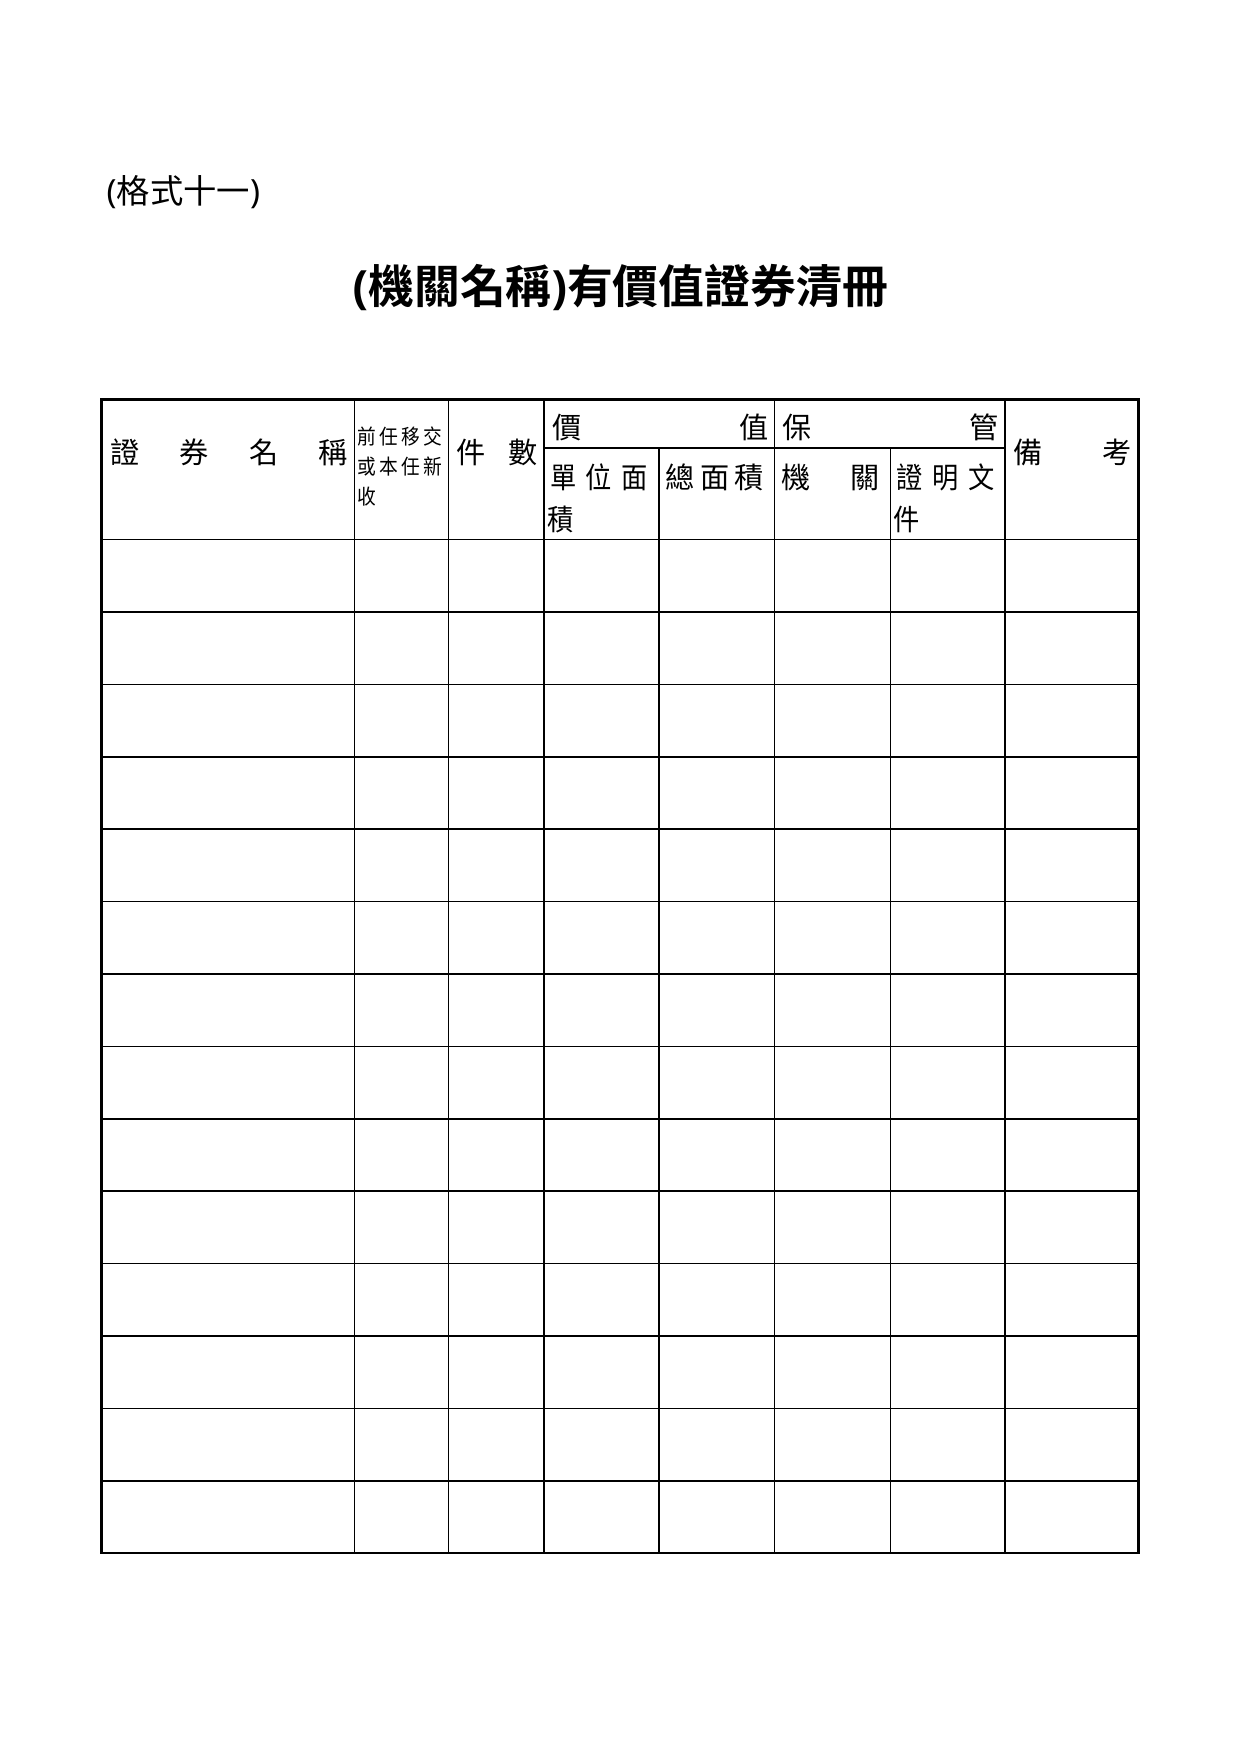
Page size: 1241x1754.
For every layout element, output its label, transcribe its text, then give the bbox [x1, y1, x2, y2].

table_cell [545, 1047, 658, 1118]
table_cell [891, 1120, 1004, 1190]
text (機關名稱)有價值證券清冊 [106, 250, 1134, 317]
table_cell [449, 1192, 543, 1263]
table_cell [1006, 1264, 1137, 1335]
table_cell [775, 1264, 890, 1335]
table_cell [355, 613, 448, 683]
table_cell [775, 758, 890, 828]
table_cell [1006, 830, 1137, 901]
table_cell [660, 1120, 774, 1190]
table_cell [449, 1337, 543, 1407]
table_cell [775, 1047, 890, 1118]
table_cell [660, 1409, 774, 1480]
table_cell [891, 540, 1004, 611]
table_cell [1006, 540, 1137, 611]
table_cell [449, 758, 543, 828]
table_cell 證明文件 [891, 449, 1004, 539]
table_cell [660, 902, 774, 973]
table_cell [449, 975, 543, 1046]
table_cell [355, 540, 448, 611]
table_cell [355, 1337, 448, 1407]
table_cell [660, 1264, 774, 1335]
table_header 前任移交或本任新收 [355, 401, 448, 539]
table_cell 總面積 [660, 449, 774, 539]
table_cell [545, 540, 658, 611]
table_cell [1006, 1192, 1137, 1263]
table_cell [1006, 1120, 1137, 1190]
table_cell [775, 830, 890, 901]
table_cell [355, 1120, 448, 1190]
table_cell [103, 758, 354, 828]
table_cell [355, 1482, 448, 1552]
table_cell [355, 1192, 448, 1263]
table_cell [449, 685, 543, 756]
table_cell [1006, 613, 1137, 683]
table_cell [103, 1120, 354, 1190]
table_cell [891, 758, 1004, 828]
table_cell [103, 1047, 354, 1118]
table_cell [775, 1482, 890, 1552]
table_cell [545, 1482, 658, 1552]
table_cell [545, 1192, 658, 1263]
table_cell [545, 975, 658, 1046]
table_header 證券名稱 [103, 401, 354, 539]
table_cell [545, 613, 658, 683]
table_cell [775, 1337, 890, 1407]
table_cell [891, 975, 1004, 1046]
text (格式十一) [106, 164, 1134, 213]
table_cell [449, 1047, 543, 1118]
table_cell [775, 902, 890, 973]
table_cell [449, 540, 543, 611]
table_cell [1006, 1047, 1137, 1118]
table_cell [545, 1409, 658, 1480]
table_cell [891, 1337, 1004, 1407]
table_cell [1006, 1337, 1137, 1407]
table_header 備考 [1006, 401, 1137, 539]
table_header 價值 [545, 401, 774, 447]
table_cell [355, 830, 448, 901]
table_cell [449, 1264, 543, 1335]
table_cell [449, 613, 543, 683]
table_header 件數 [449, 401, 543, 539]
table_cell [1006, 1482, 1137, 1552]
table_cell [103, 902, 354, 973]
table_cell [660, 975, 774, 1046]
table_cell 單位面積 [545, 449, 658, 539]
table_cell [103, 830, 354, 901]
table_cell [449, 1409, 543, 1480]
table_cell [1006, 902, 1137, 973]
table_cell [545, 830, 658, 901]
table_cell [891, 902, 1004, 973]
table_cell [891, 830, 1004, 901]
table_header 保管 [775, 401, 1004, 447]
table_cell [545, 1337, 658, 1407]
table_cell [103, 685, 354, 756]
table_cell [449, 902, 543, 973]
table_cell [545, 902, 658, 973]
table_cell [660, 758, 774, 828]
table_cell [449, 1482, 543, 1552]
table_cell [355, 685, 448, 756]
table_cell [1006, 685, 1137, 756]
table_cell [891, 685, 1004, 756]
table_cell [545, 685, 658, 756]
table_cell [103, 1337, 354, 1407]
table_cell [660, 613, 774, 683]
table_cell [891, 1047, 1004, 1118]
table_cell [355, 1409, 448, 1480]
table_cell [660, 1192, 774, 1263]
table_cell [775, 1192, 890, 1263]
table_cell [660, 830, 774, 901]
table_cell [891, 1192, 1004, 1263]
table_cell [775, 1409, 890, 1480]
table_cell [660, 1482, 774, 1552]
table_cell [660, 685, 774, 756]
table_cell [891, 1482, 1004, 1552]
table_cell [891, 613, 1004, 683]
table_cell [355, 1264, 448, 1335]
table_cell [775, 975, 890, 1046]
table_cell [355, 758, 448, 828]
table_cell [103, 1409, 354, 1480]
table_cell [775, 613, 890, 683]
table_cell [775, 1120, 890, 1190]
table_cell [1006, 1409, 1137, 1480]
table_cell [1006, 975, 1137, 1046]
table_cell [355, 1047, 448, 1118]
table_cell [660, 1337, 774, 1407]
table_cell [660, 1047, 774, 1118]
table_cell [1006, 758, 1137, 828]
table_cell [103, 613, 354, 683]
table_cell [103, 540, 354, 611]
table_cell [545, 758, 658, 828]
table_cell [775, 685, 890, 756]
table_cell [545, 1264, 658, 1335]
table_cell 機關 [775, 449, 890, 539]
table_cell [103, 1192, 354, 1263]
table_cell [103, 975, 354, 1046]
table_cell [660, 540, 774, 611]
table_cell [103, 1482, 354, 1552]
table_cell [545, 1120, 658, 1190]
table_cell [103, 1264, 354, 1335]
table_cell [775, 540, 890, 611]
table_cell [355, 975, 448, 1046]
table_cell [449, 830, 543, 901]
table_cell [891, 1409, 1004, 1480]
table_cell [891, 1264, 1004, 1335]
table_cell [355, 902, 448, 973]
table_cell [449, 1120, 543, 1190]
